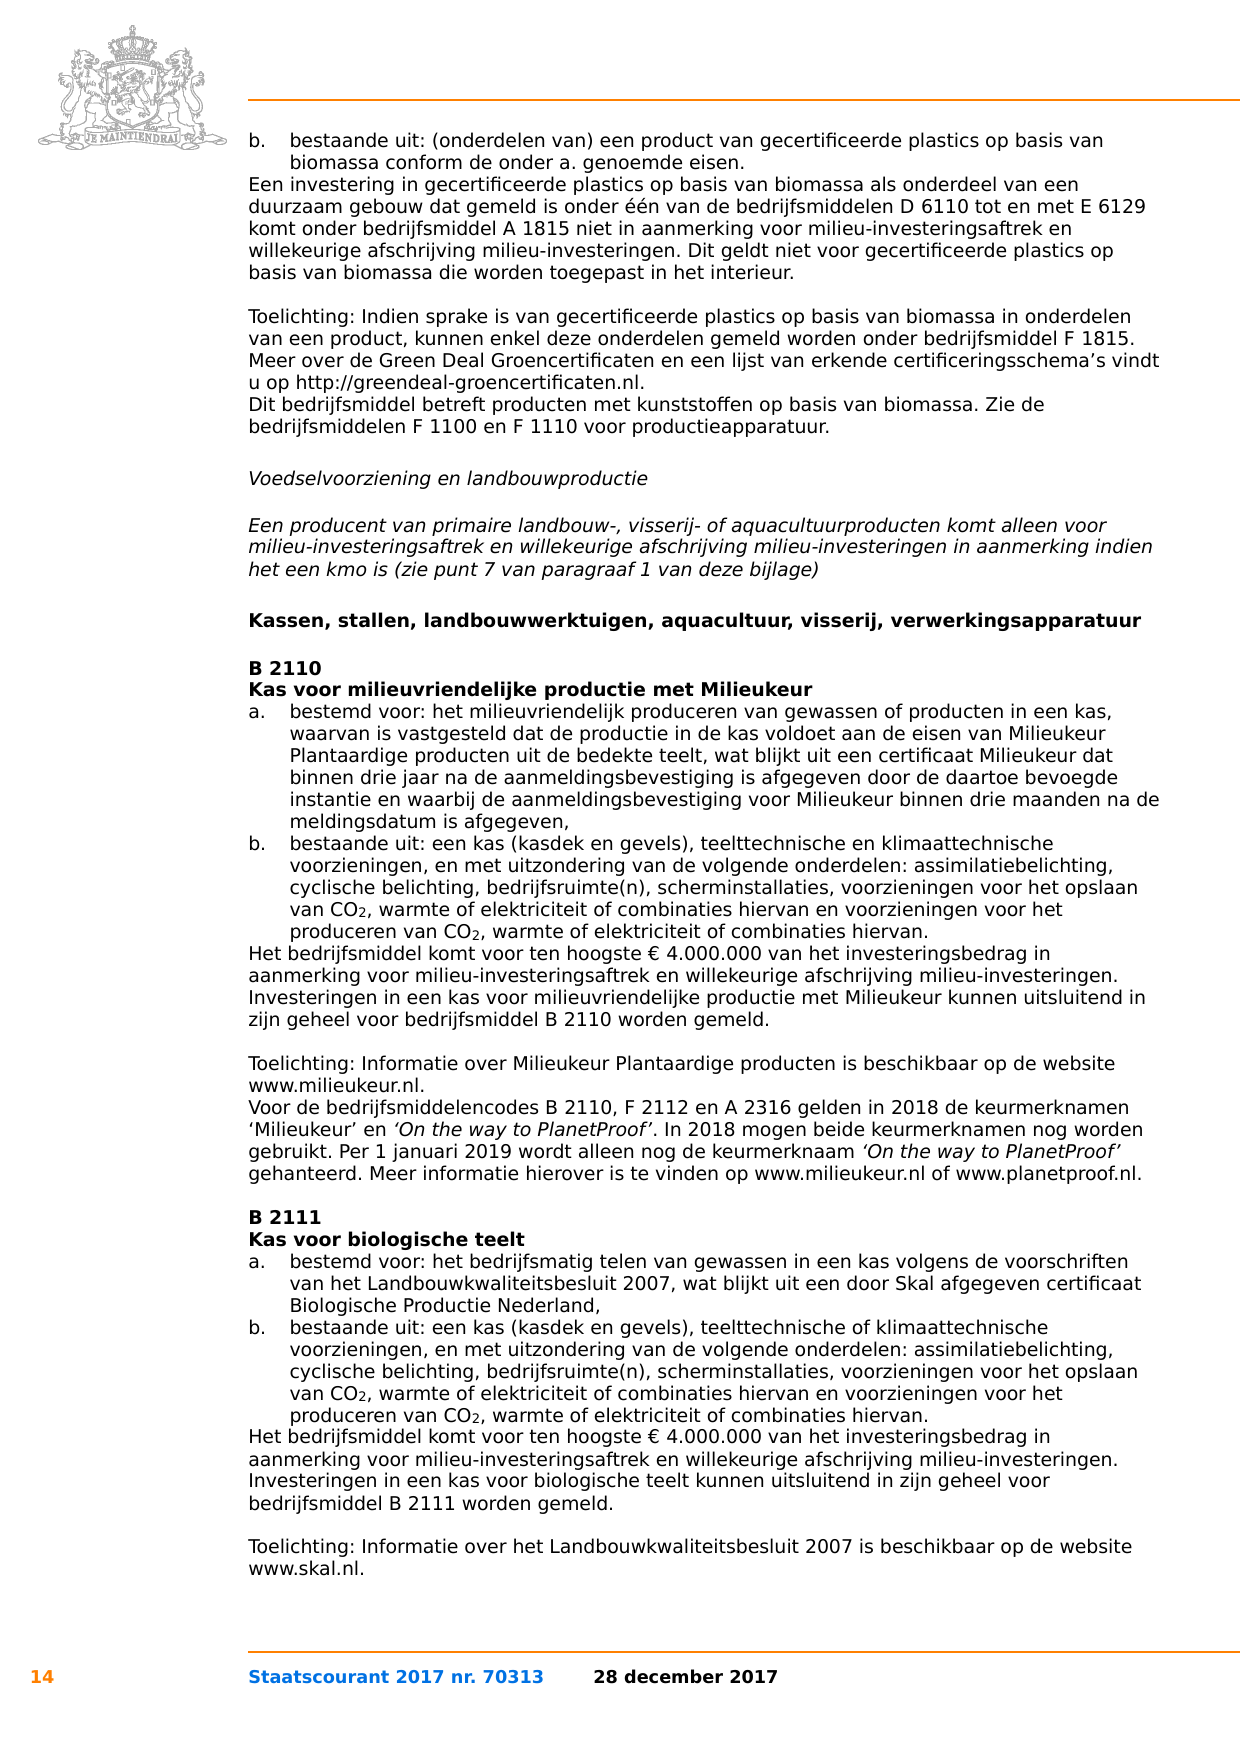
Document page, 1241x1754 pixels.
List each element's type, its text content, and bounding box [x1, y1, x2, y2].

picture [38, 25, 227, 150]
text b. bestaande uit: een kas (kasdek en gevels), teelttechnische en klimaattechnische voorzieningen, en met uitzondering van de volgende onderdelen: assimilatiebelichting, cyclische belichting, bedrijfsruimte(n), scherminstallaties, voorzieningen voor het opslaan van CO2, warmte of elektriciteit of combinaties hiervan en voorzieningen voor het produceren van CO2, warmte of elektriciteit of combinaties hiervan. [248, 833, 1163, 943]
text a. bestemd voor: het milieuvriendelijk produceren van gewassen of producten in een kas, waarvan is vastgesteld dat de productie in de kas voldoet aan de eisen van Milieukeur Plantaardige producten uit de bedekte teelt, wat blijkt uit een certificaat Milieukeur dat binnen drie jaar na de aanmeldingsbevestiging is afgegeven door de daartoe bevoegde instantie en waarbij de aanmeldingsbevestiging voor Milieukeur binnen drie maanden na de meldingsdatum is afgegeven, [248, 701, 1163, 833]
subtitle Voedselvoorziening en landbouwproductie [248, 467, 1163, 489]
text Toelichting: Informatie over Milieukeur Plantaardige producten is beschikbaar op de website www.milieukeur.nl. [248, 1053, 1163, 1097]
text b. bestaande uit: een kas (kasdek en gevels), teelttechnische of klimaattechnische voorzieningen, en met uitzondering van de volgende onderdelen: assimilatiebelichting, cyclische belichting, bedrijfsruimte(n), scherminstallaties, voorzieningen voor het opslaan van CO2, warmte of elektriciteit of combinaties hiervan en voorzieningen voor het produceren van CO2, warmte of elektriciteit of combinaties hiervan. [248, 1317, 1163, 1426]
text Een producent van primaire landbouw-, visserij- of aquacultuurproducten komt alleen voor milieu-investeringsaftrek en willekeurige afschrijving milieu-investeringen in aanmerking indien het een kmo is (zie punt 7 van paragraaf 1 van deze bijlage) [248, 514, 1163, 580]
text Meer over de Green Deal Groencertificaten en een lijst van erkende certificeringsschema’s vindt u op http://greendeal-groencertificaten.nl. [248, 349, 1163, 393]
text Investeringen in een kas voor milieuvriendelijke productie met Milieukeur kunnen uitsluitend in zijn geheel voor bedrijfsmiddel B 2110 worden gemeld. [248, 987, 1163, 1031]
text B 2110 [248, 657, 1163, 679]
text Toelichting: Indien sprake is van gecertificeerde plastics op basis van biomassa in onderdelen van een product, kunnen enkel deze onderdelen gemeld worden onder bedrijfsmiddel F 1815. [248, 306, 1163, 349]
subtitle Kassen, stallen, landbouwwerktuigen, aquacultuur, visserij, verwerkingsapparatuur [248, 610, 1163, 632]
text Voor de bedrijfsmiddelencodes B 2110, F 2112 en A 2316 gelden in 2018 de keurmerknamen ‘Milieukeur’ en ‘On the way to PlanetProof’. In 2018 mogen beide keurmerknamen nog worden gebruikt. Per 1 januari 2019 wordt alleen nog de keurmerknaam ‘On the way to PlanetProof’ gehanteerd. Meer informatie hierover is te vinden op www.milieukeur.nl of www.planetproof.nl. [248, 1097, 1163, 1185]
text B 2111 [248, 1207, 1163, 1229]
text Kas voor biologische teelt [248, 1229, 1163, 1251]
text Investeringen in een kas voor biologische teelt kunnen uitsluitend in zijn geheel voor bedrijfsmiddel B 2111 worden gemeld. [248, 1470, 1163, 1514]
text Het bedrijfsmiddel komt voor ten hoogste € 4.000.000 van het investeringsbedrag in aanmerking voor milieu-investeringsaftrek en willekeurige afschrijving milieu-investeringen. [248, 943, 1163, 987]
text Toelichting: Informatie over het Landbouwkwaliteitsbesluit 2007 is beschikbaar op de website www.skal.nl. [248, 1536, 1163, 1580]
text a. bestemd voor: het bedrijfsmatig telen van gewassen in een kas volgens de voorschriften van het Landbouwkwaliteitsbesluit 2007, wat blijkt uit een door Skal afgegeven certificaat Biologische Productie Nederland, [248, 1251, 1163, 1317]
text Kas voor milieuvriendelijke productie met Milieukeur [248, 679, 1163, 701]
text b. bestaande uit: (onderdelen van) een product van gecertificeerde plastics op basis van biomassa conform de onder a. genoemde eisen. [248, 130, 1163, 174]
text Het bedrijfsmiddel komt voor ten hoogste € 4.000.000 van het investeringsbedrag in aanmerking voor milieu-investeringsaftrek en willekeurige afschrijving milieu-investeringen. [248, 1426, 1163, 1470]
text Dit bedrijfsmiddel betreft producten met kunststoffen op basis van biomassa. Zie de bedrijfsmiddelen F 1100 en F 1110 voor productieapparatuur. [248, 393, 1163, 437]
text Een investering in gecertificeerde plastics op basis van biomassa als onderdeel van een duurzaam gebouw dat gemeld is onder één van de bedrijfsmiddelen D 6110 tot en met E 6129 komt onder bedrijfsmiddel A 1815 niet in aanmerking voor milieu-investeringsaftrek en willekeurige afschrijving milieu-investeringen. Dit geldt niet voor gecertificeerde plastics op basis van biomassa die worden toegepast in het interieur. [248, 174, 1163, 284]
